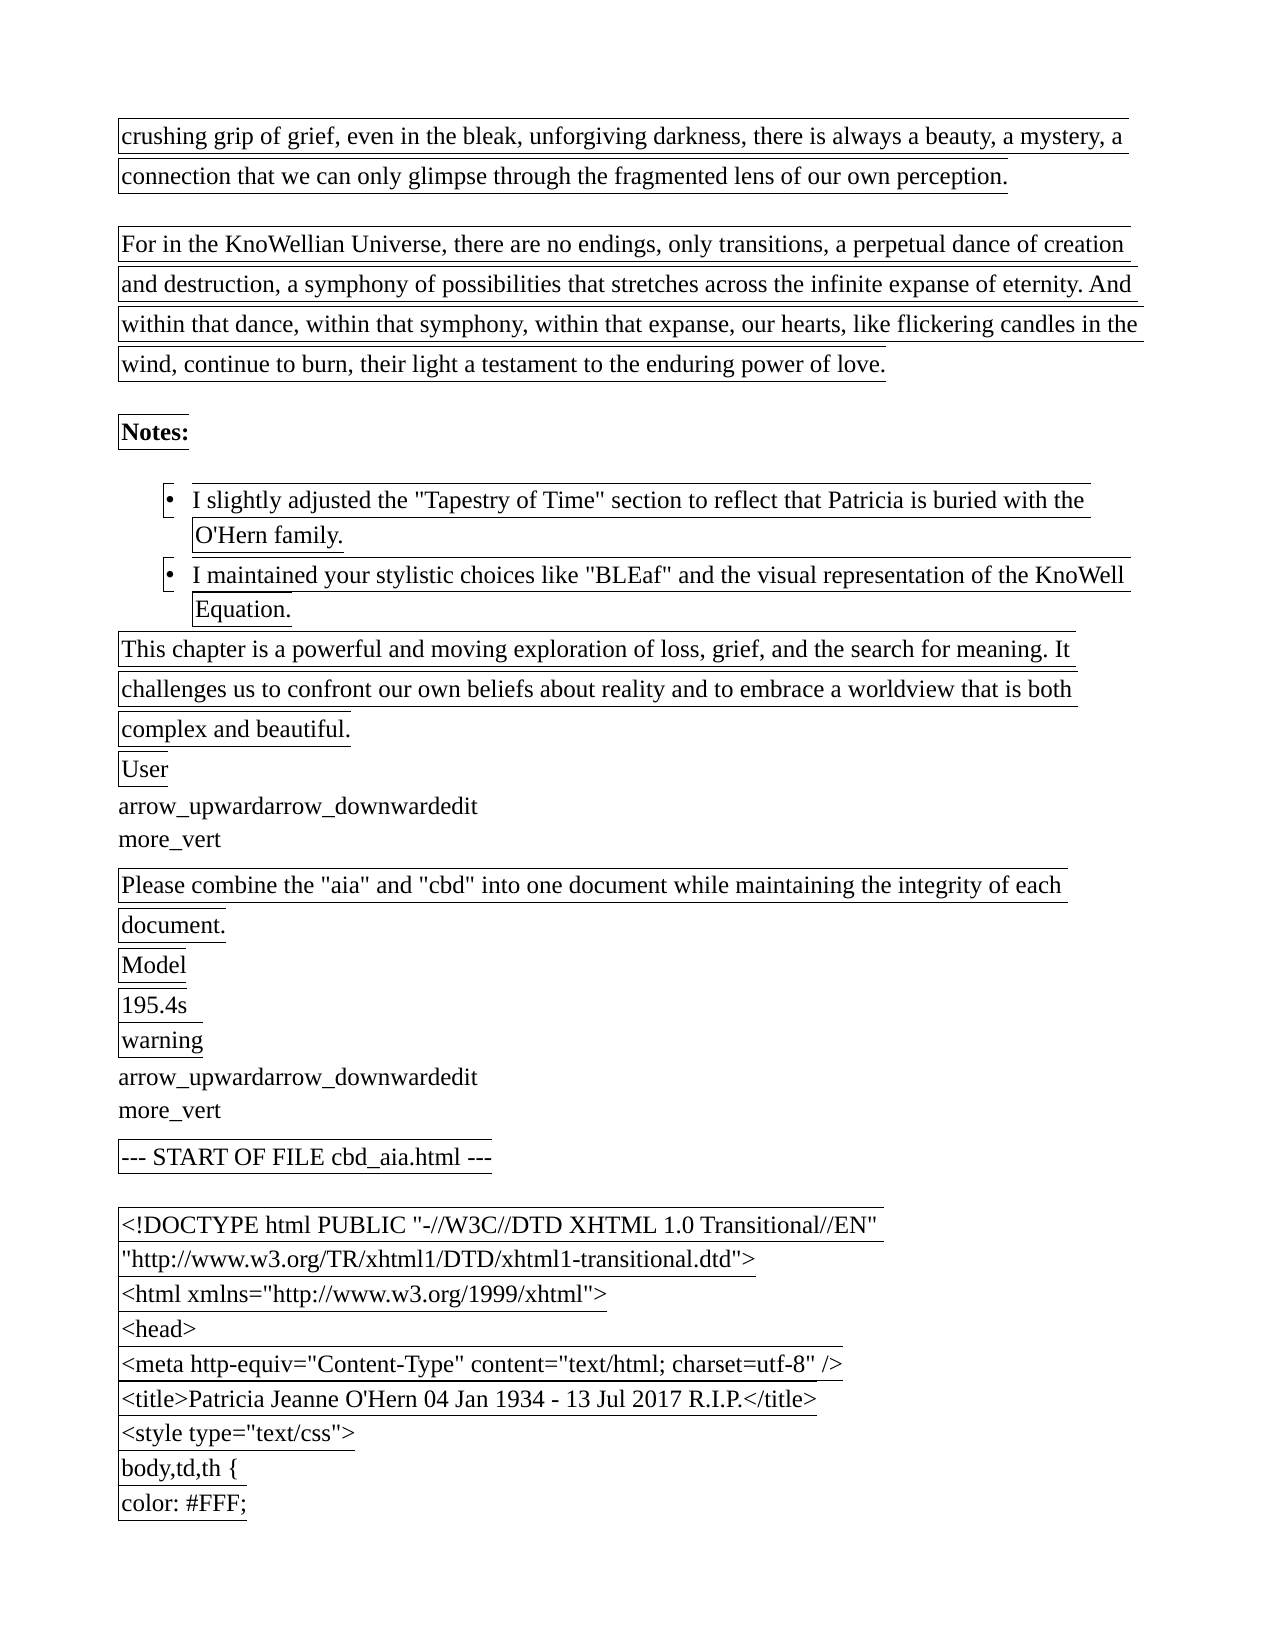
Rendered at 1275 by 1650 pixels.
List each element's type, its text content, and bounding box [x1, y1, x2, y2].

text Please combine the "aia" and "cbd" into one document while maintaining the integrity of each document. [118, 867, 1157, 942]
text more_vert [118, 824, 1157, 853]
text <html xmlns="http://www.w3.org/1999/xhtml"> <head> <meta http-equiv="Content-Type" content="text/html; charset=utf-8" /> <title>Patricia Jeanne O'Hern 04 Jan 1934 - 13 Jul 2017 R.I.P.</title> <style type="text/css"> body,td,th { color: #FFF; [119, 1276, 1157, 1520]
text more_vert [118, 1095, 1157, 1124]
text arrow_upwardarrow_downwardedit [118, 791, 1157, 820]
text 195.4s [118, 987, 1157, 1022]
text warning [119, 1022, 1157, 1057]
text This chapter is a powerful and moving exploration of loss, grief, and the search for meaning. It challenges us to confront our own beliefs about reality and to embrace a worldview that is both complex and beautiful. [118, 631, 1157, 746]
text Notes: [119, 414, 1157, 449]
text User [119, 751, 1157, 786]
text crushing grip of grief, even in the bleak, unforgiving darkness, there is always a beauty, a mystery, a connection that we can only glimpse through the fragmented lens of our own perception. [118, 118, 1157, 193]
text <!DOCTYPE html PUBLIC "-//W3C//DTD XHTML 1.0 Transitional//EN" "http://www.w3.org/TR/xhtml1/DTD/xhtml1-transitional.dtd"> [119, 1207, 1157, 1276]
text --- START OF FILE cbd_aia.html --- [118, 1138, 1157, 1173]
text arrow_upwardarrow_downwardedit [118, 1062, 1157, 1091]
list I maintained your stylistic choices like "BLEaf" and the visual representation of the KnoWell Equation. [162, 557, 1157, 626]
text Model [118, 947, 1157, 982]
list I slightly adjusted the "Tapestry of Time" section to reflect that Patricia is buried with the O'Hern family. [162, 482, 1157, 552]
text For in the KnoWellian Universe, there are no endings, only transitions, a perpetual dance of creation and destruction, a symphony of possibilities that stretches across the infinite expanse of eternity. And within that dance, within that symphony, within that expanse, our hearts, like flickering candles in the wind, continue to burn, their light a testament to the enduring power of love. [118, 226, 1157, 381]
